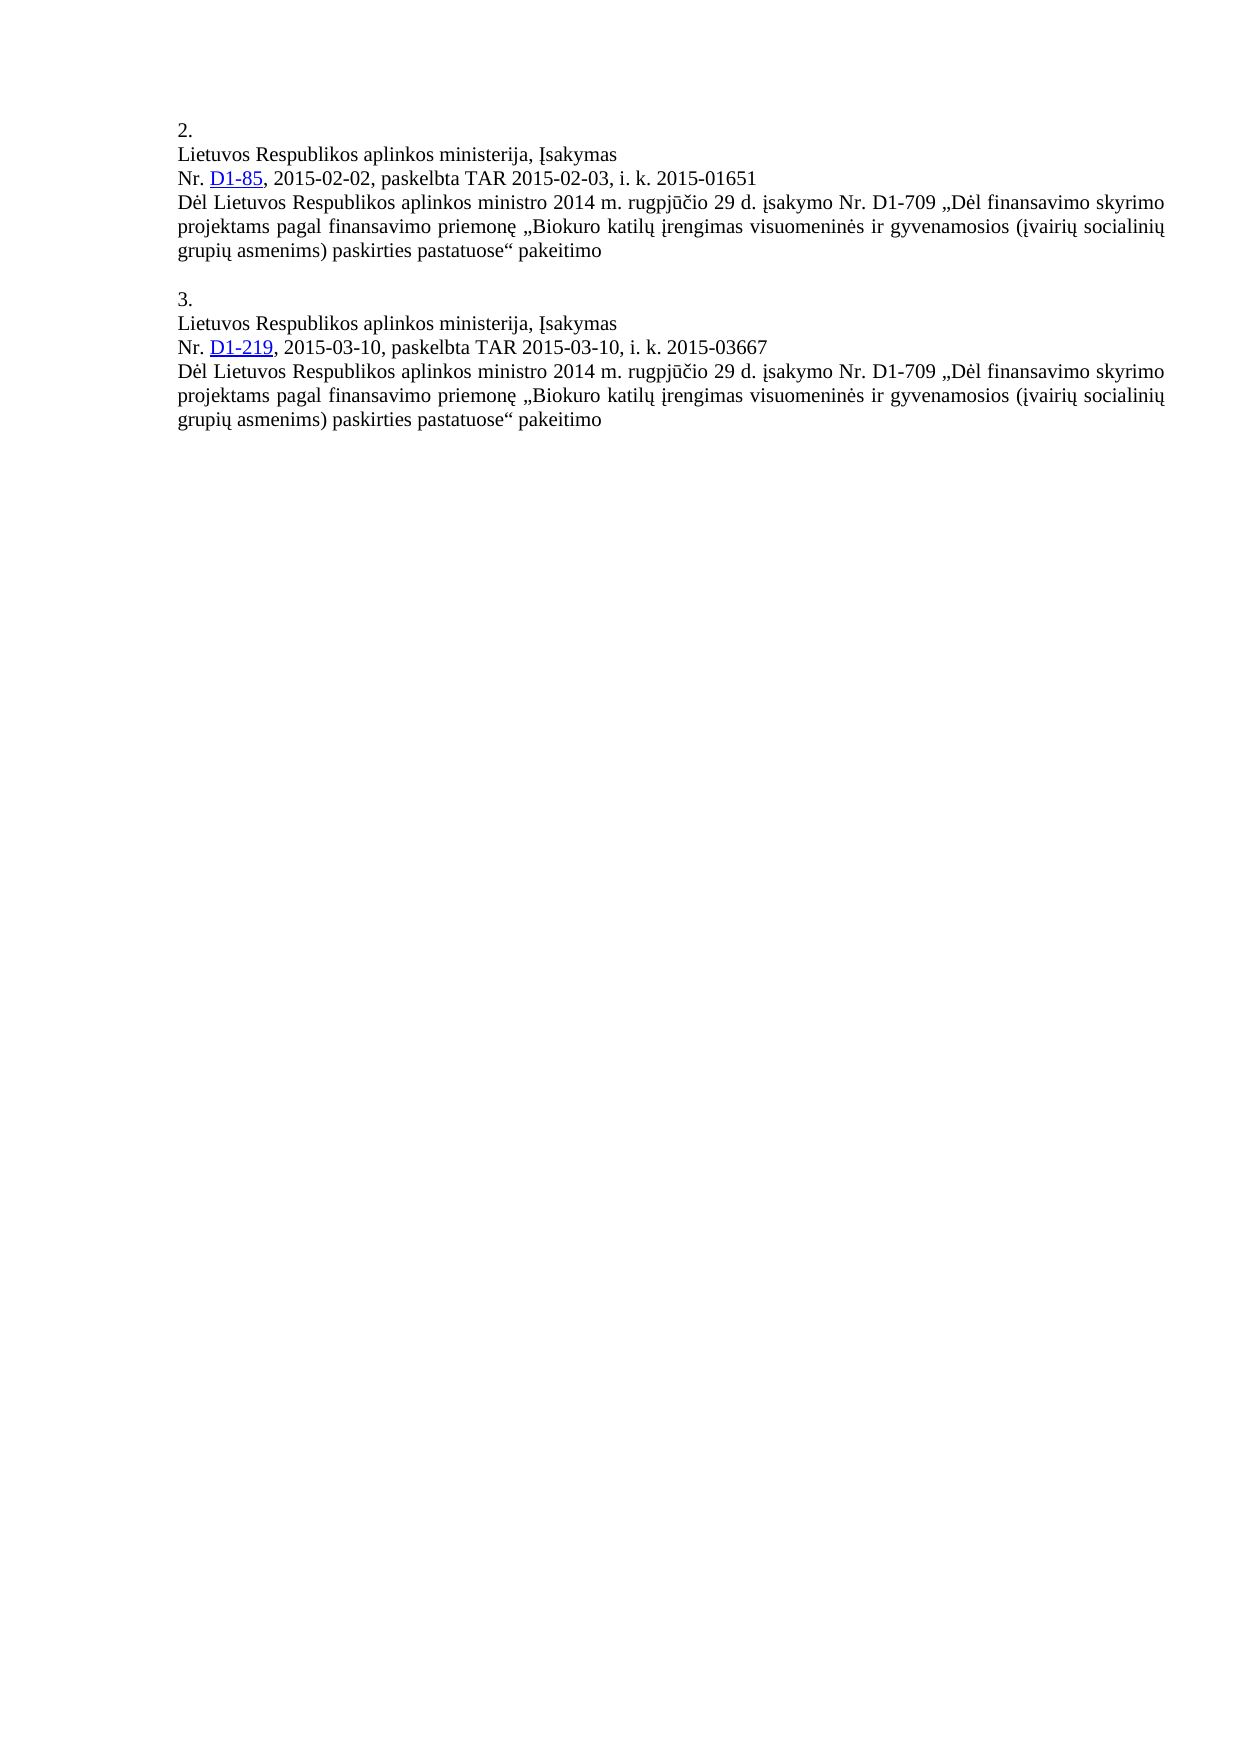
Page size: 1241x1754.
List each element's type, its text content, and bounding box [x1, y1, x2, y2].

text Lietuvos Respublikos aplinkos ministerija, Įsakymas [177, 311, 1166, 335]
text Nr. D1-85, 2015-02-02, paskelbta TAR 2015-02-03, i. k. 2015-01651 [177, 166, 1166, 190]
text Dėl Lietuvos Respublikos aplinkos ministro 2014 m. rugpjūčio 29 d. įsakymo Nr. D1-709 „Dėl finansavimo skyrimo projektams pagal finansavimo priemonę „Biokuro katilų įrengimas visuomeninės ir gyvenamosios (įvairių socialinių grupių asmenims) paskirties pastatuose“ pakeitimo [177, 359, 1166, 431]
text 3. [177, 287, 1166, 311]
text Nr. D1-219, 2015-03-10, paskelbta TAR 2015-03-10, i. k. 2015-03667 [177, 335, 1166, 359]
text Lietuvos Respublikos aplinkos ministerija, Įsakymas [177, 142, 1166, 166]
text 2. [177, 118, 1166, 142]
text Dėl Lietuvos Respublikos aplinkos ministro 2014 m. rugpjūčio 29 d. įsakymo Nr. D1-709 „Dėl finansavimo skyrimo projektams pagal finansavimo priemonę „Biokuro katilų įrengimas visuomeninės ir gyvenamosios (įvairių socialinių grupių asmenims) paskirties pastatuose“ pakeitimo [177, 190, 1166, 262]
